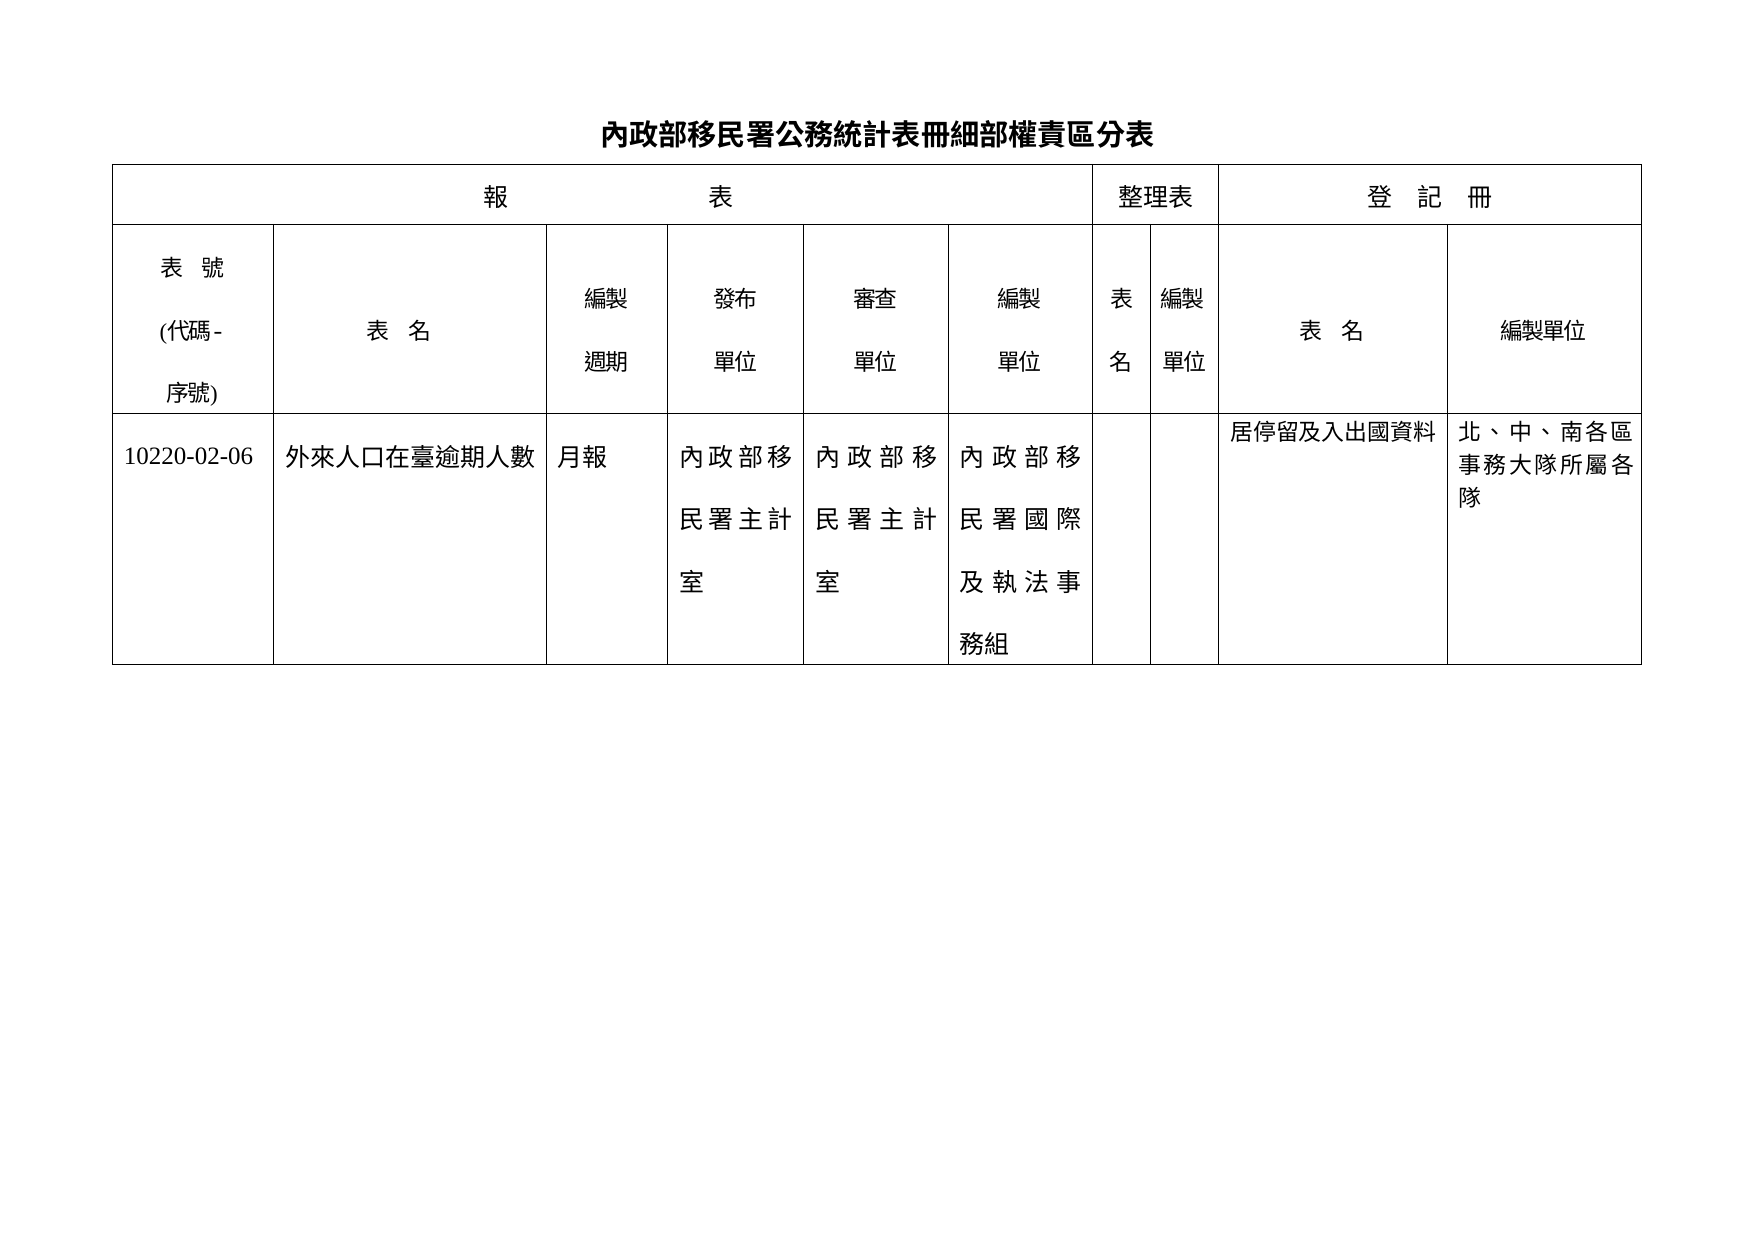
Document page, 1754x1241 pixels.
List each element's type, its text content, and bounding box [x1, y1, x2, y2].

table_cell [1093, 414, 1150, 663]
table_cell 編製單位 [1448, 225, 1641, 412]
table_cell 居停留及入出國資料 [1219, 414, 1447, 663]
table_cell 表 名 [1219, 225, 1447, 412]
table_cell 內政部移民署國際及執法事務組 [949, 414, 1092, 663]
table_cell 月報 [547, 414, 667, 663]
table_cell 北、中、南各區事務大隊所屬各隊 [1448, 414, 1641, 663]
text 內政部移民署公務統計表冊細部權責區分表 [118, 111, 1636, 153]
table_cell 發布 單位 [668, 225, 803, 412]
table_cell 10220-02-06 [113, 414, 273, 663]
table_cell 內政部移民署主計室 [668, 414, 803, 663]
table_cell 表 號 (代碼- 序號) [113, 225, 273, 412]
table_cell 編製 週期 [547, 225, 667, 412]
table_cell 編製單位 [1151, 225, 1218, 412]
table_cell 表 名 [274, 225, 546, 412]
table_header 整理表 [1093, 165, 1218, 224]
table_cell 外來人口在臺逾期人數 [274, 414, 546, 663]
table_header 登 記 冊 [1219, 165, 1641, 224]
table_header 報 表 [113, 165, 1092, 224]
table_cell 表名 [1093, 225, 1150, 412]
table_cell 內政部移民署主計室 [804, 414, 948, 663]
table_cell 編製 單位 [949, 225, 1092, 412]
table_cell 審查 單位 [804, 225, 948, 412]
table_cell [1151, 414, 1218, 663]
